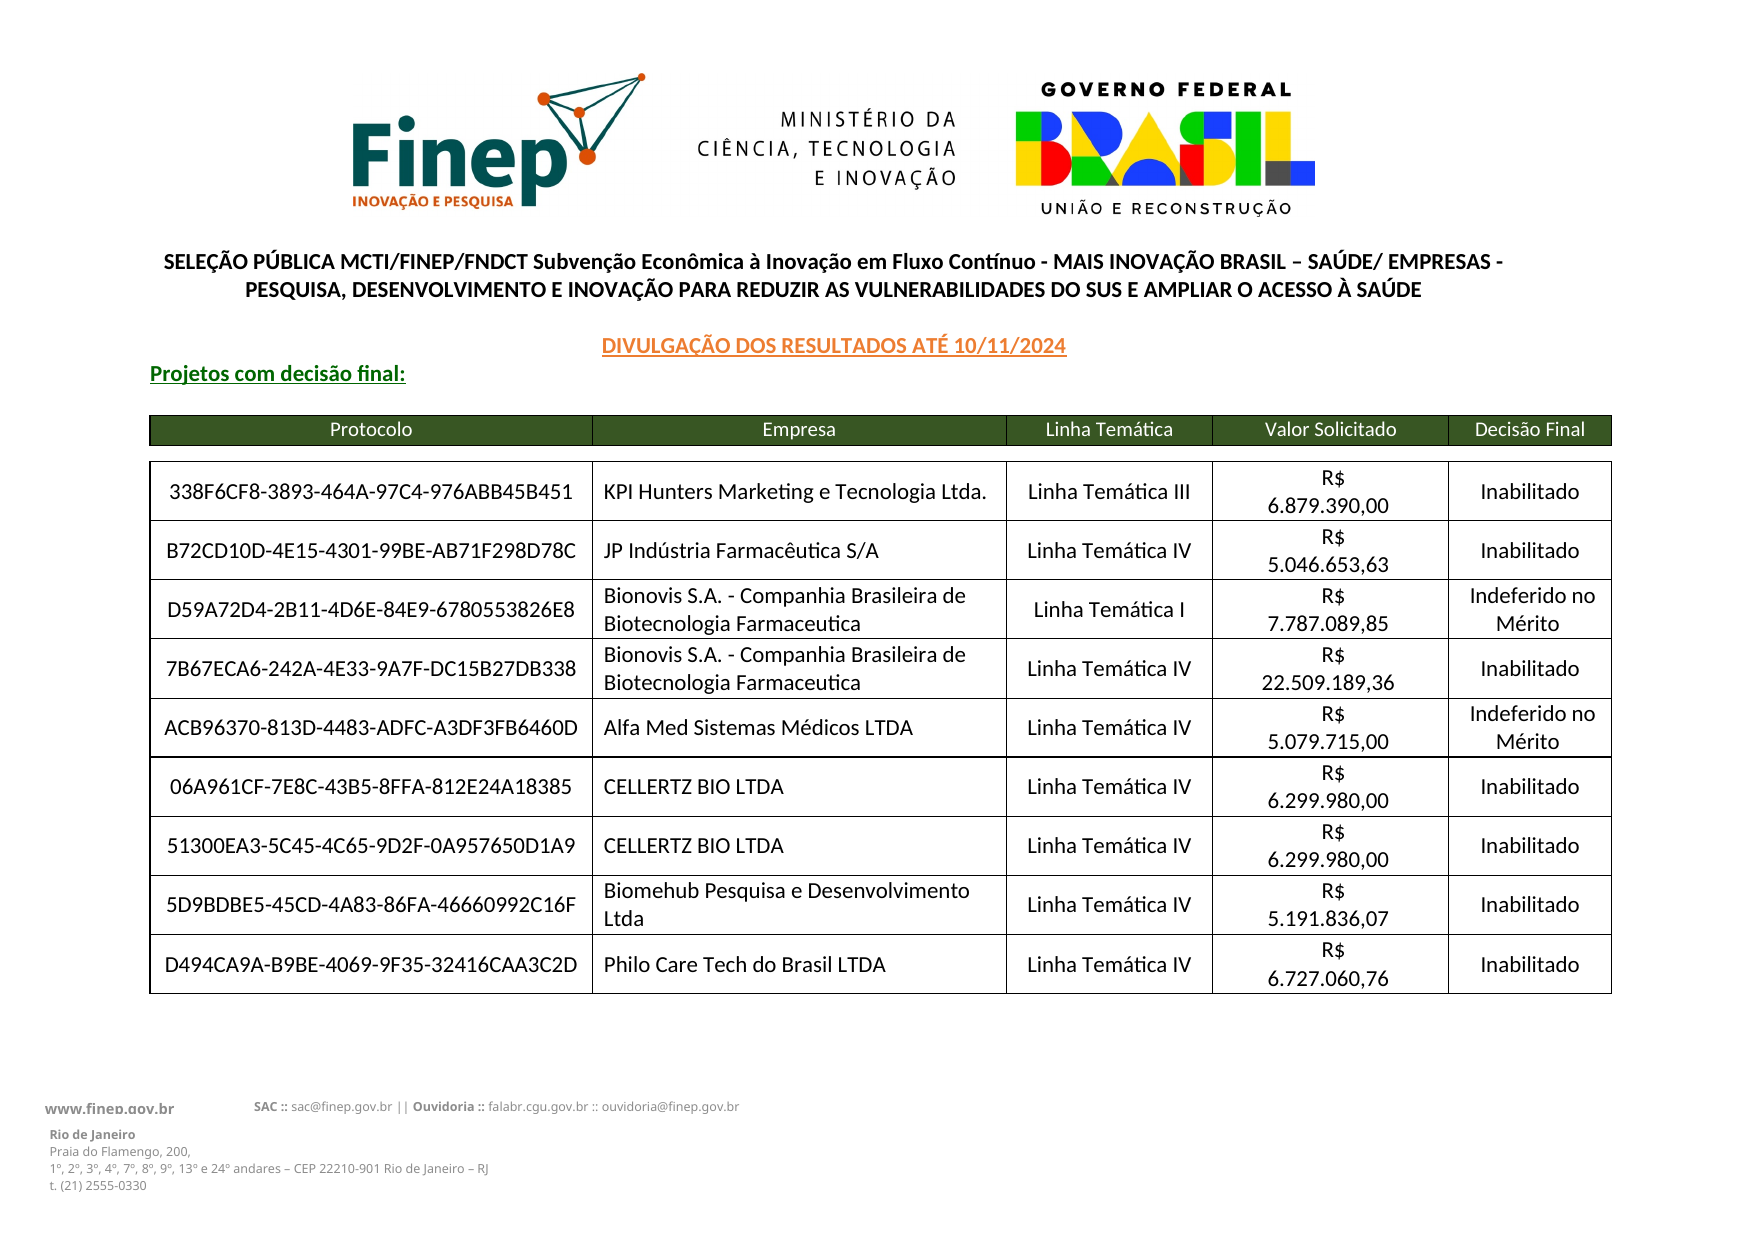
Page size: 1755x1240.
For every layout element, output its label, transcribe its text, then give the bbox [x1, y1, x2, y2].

table_cell D59A72D4-2B11-4D6E-84E9-6780553826E8 [151, 580, 592, 638]
table_cell Inabilitado [1449, 935, 1611, 993]
table_cell Inabilitado [1449, 639, 1611, 697]
table_cell Indeferido no Mérito [1449, 699, 1611, 756]
table_cell Inabilitado [1449, 817, 1611, 874]
table_cell R$ 6.299.980,00 [1213, 817, 1448, 874]
table_cell 5D9BDBE5-45CD-4A83-86FA-46660992C16F [151, 876, 592, 934]
table_cell R$ 22.509.189,36 [1213, 639, 1448, 697]
table_cell Linha Temática IV [1007, 639, 1212, 697]
table_cell B72CD10D-4E15-4301-99BE-AB71F298D78C [151, 521, 592, 579]
table_cell 338F6CF8-3893-464A-97C4-976ABB45B451 [151, 462, 592, 520]
table_cell Linha Temática IV [1007, 758, 1212, 816]
table_cell R$ 7.787.089,85 [1213, 580, 1448, 638]
table_cell Biomehub Pesquisa e Desenvolvimento Ltda [593, 876, 1006, 934]
table_cell CELLERTZ BIO LTDA [593, 758, 1006, 816]
table_cell R$ 5.046.653,63 [1213, 521, 1448, 579]
table_cell ACB96370-813D-4483-ADFC-A3DF3FB6460D [151, 699, 592, 756]
table_cell R$ 5.079.715,00 [1213, 699, 1448, 756]
table_cell 06A961CF-7E8C-43B5-8FFA-812E24A18385 [151, 758, 592, 816]
table_cell R$ 6.299.980,00 [1213, 758, 1448, 816]
table_cell Alfa Med Sistemas Médicos LTDA [593, 699, 1006, 756]
table_cell Linha Temática IV [1007, 521, 1212, 579]
table_cell Inabilitado [1449, 462, 1611, 520]
table_cell Bionovis S.A. - Companhia Brasileira de Biotecnologia Farmaceutica [593, 580, 1006, 638]
table_cell R$ 6.879.390,00 [1213, 462, 1448, 520]
table_cell Inabilitado [1449, 521, 1611, 579]
table_cell Linha Temática I [1007, 580, 1212, 638]
table_cell Linha Temática IV [1007, 876, 1212, 934]
table_cell Bionovis S.A. - Companhia Brasileira de Biotecnologia Farmaceutica [593, 639, 1006, 697]
table_cell 7B67ECA6-242A-4E33-9A7F-DC15B27DB338 [151, 639, 592, 697]
table_cell Philo Care Tech do Brasil LTDA [593, 935, 1006, 993]
table_cell Linha Temática III [1007, 462, 1212, 520]
table_cell R$ 5.191.836,07 [1213, 876, 1448, 934]
table_cell Inabilitado [1449, 758, 1611, 816]
table_cell D494CA9A-B9BE-4069-9F35-32416CAA3C2D [151, 935, 592, 993]
table_cell 51300EA3-5C45-4C65-9D2F-0A957650D1A9 [151, 817, 592, 874]
table_cell Linha Temática IV [1007, 699, 1212, 756]
table_cell Linha Temática IV [1007, 817, 1212, 874]
table_cell Indeferido no Mérito [1449, 580, 1611, 638]
table_cell JP Indústria Farmacêutica S/A [593, 521, 1006, 579]
table_cell KPI Hunters Marketing e Tecnologia Ltda. [593, 462, 1006, 520]
table_cell Linha Temática IV [1007, 935, 1212, 993]
table_cell CELLERTZ BIO LTDA [593, 817, 1006, 874]
table_cell R$ 6.727.060,76 [1213, 935, 1448, 993]
table_cell Inabilitado [1449, 876, 1611, 934]
